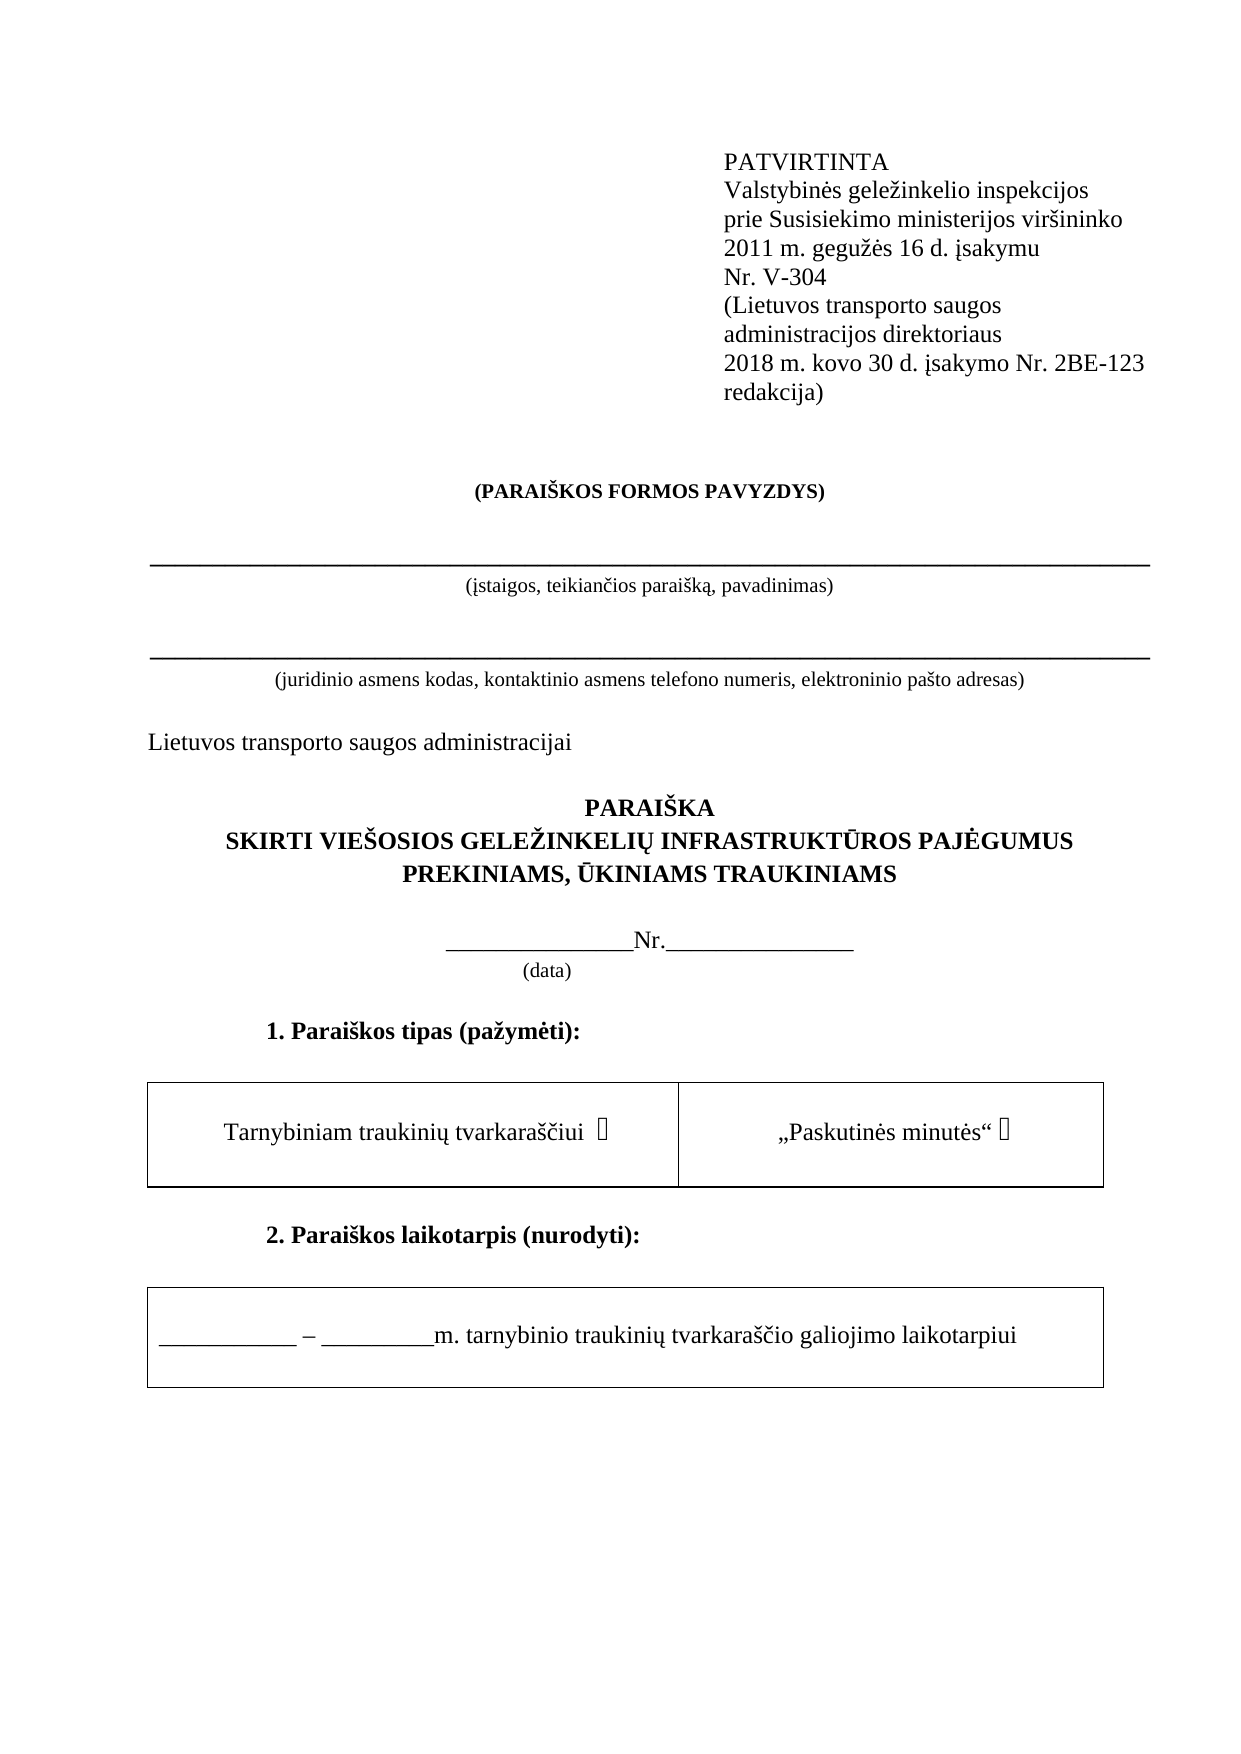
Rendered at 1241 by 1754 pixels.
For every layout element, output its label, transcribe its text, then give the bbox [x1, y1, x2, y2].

text ________________________________________________________________________________ [148, 633, 1152, 662]
table_header „Paskutinės minutės“  [679, 1083, 1103, 1186]
text (juridinio asmens kodas, kontaktinio asmens telefono numeris, elektroninio pašto adresas) [148, 667, 1152, 691]
text administracijos direktoriaus [148, 319, 1152, 348]
text redakcija) [148, 377, 1152, 406]
text (data) [148, 958, 1152, 982]
text Nr. V-304 [148, 262, 1152, 291]
text 2011 m. gegužės 16 d. įsakymu [148, 233, 1152, 262]
text 2018 m. kovo 30 d. įsakymo Nr. 2BE-123 [148, 348, 1152, 377]
text (Lietuvos transporto saugos [148, 291, 1152, 319]
text prie Susisiekimo ministerijos viršininko [148, 204, 1152, 233]
text SKIRTI VIEŠOSIOS GELEŽINKELIŲ INFRASTRUKTŪROS PAJĖGUMUS [148, 826, 1152, 855]
table_header ___________ – _________m. tarnybinio traukinių tvarkaraščio galiojimo laikotarpiui [148, 1288, 1103, 1387]
text ________________________________________________________________________________ [148, 540, 1152, 569]
text 2. Paraiškos laikotarpis (nurodyti): [148, 1221, 1152, 1249]
text (įstaigos, teikiančios paraišką, pavadinimas) [148, 573, 1152, 597]
text PREKINIAMS, ŪKINIAMS TRAUKINIAMS [148, 859, 1152, 888]
text PARAIŠKA [148, 793, 1152, 822]
text 1. Paraiškos tipas (pažymėti): [148, 1016, 1152, 1045]
table_header Tarnybiniam traukinių tvarkaraščiui  [148, 1083, 678, 1186]
text Lietuvos transporto saugos administracijai [148, 727, 1152, 756]
text _______________Nr._______________ [148, 925, 1152, 954]
text (Paraiškos formos pavyzdys) [148, 479, 1152, 503]
text PATVIRTINTA [148, 147, 1152, 176]
text Valstybinės geležinkelio inspekcijos [148, 176, 1152, 204]
